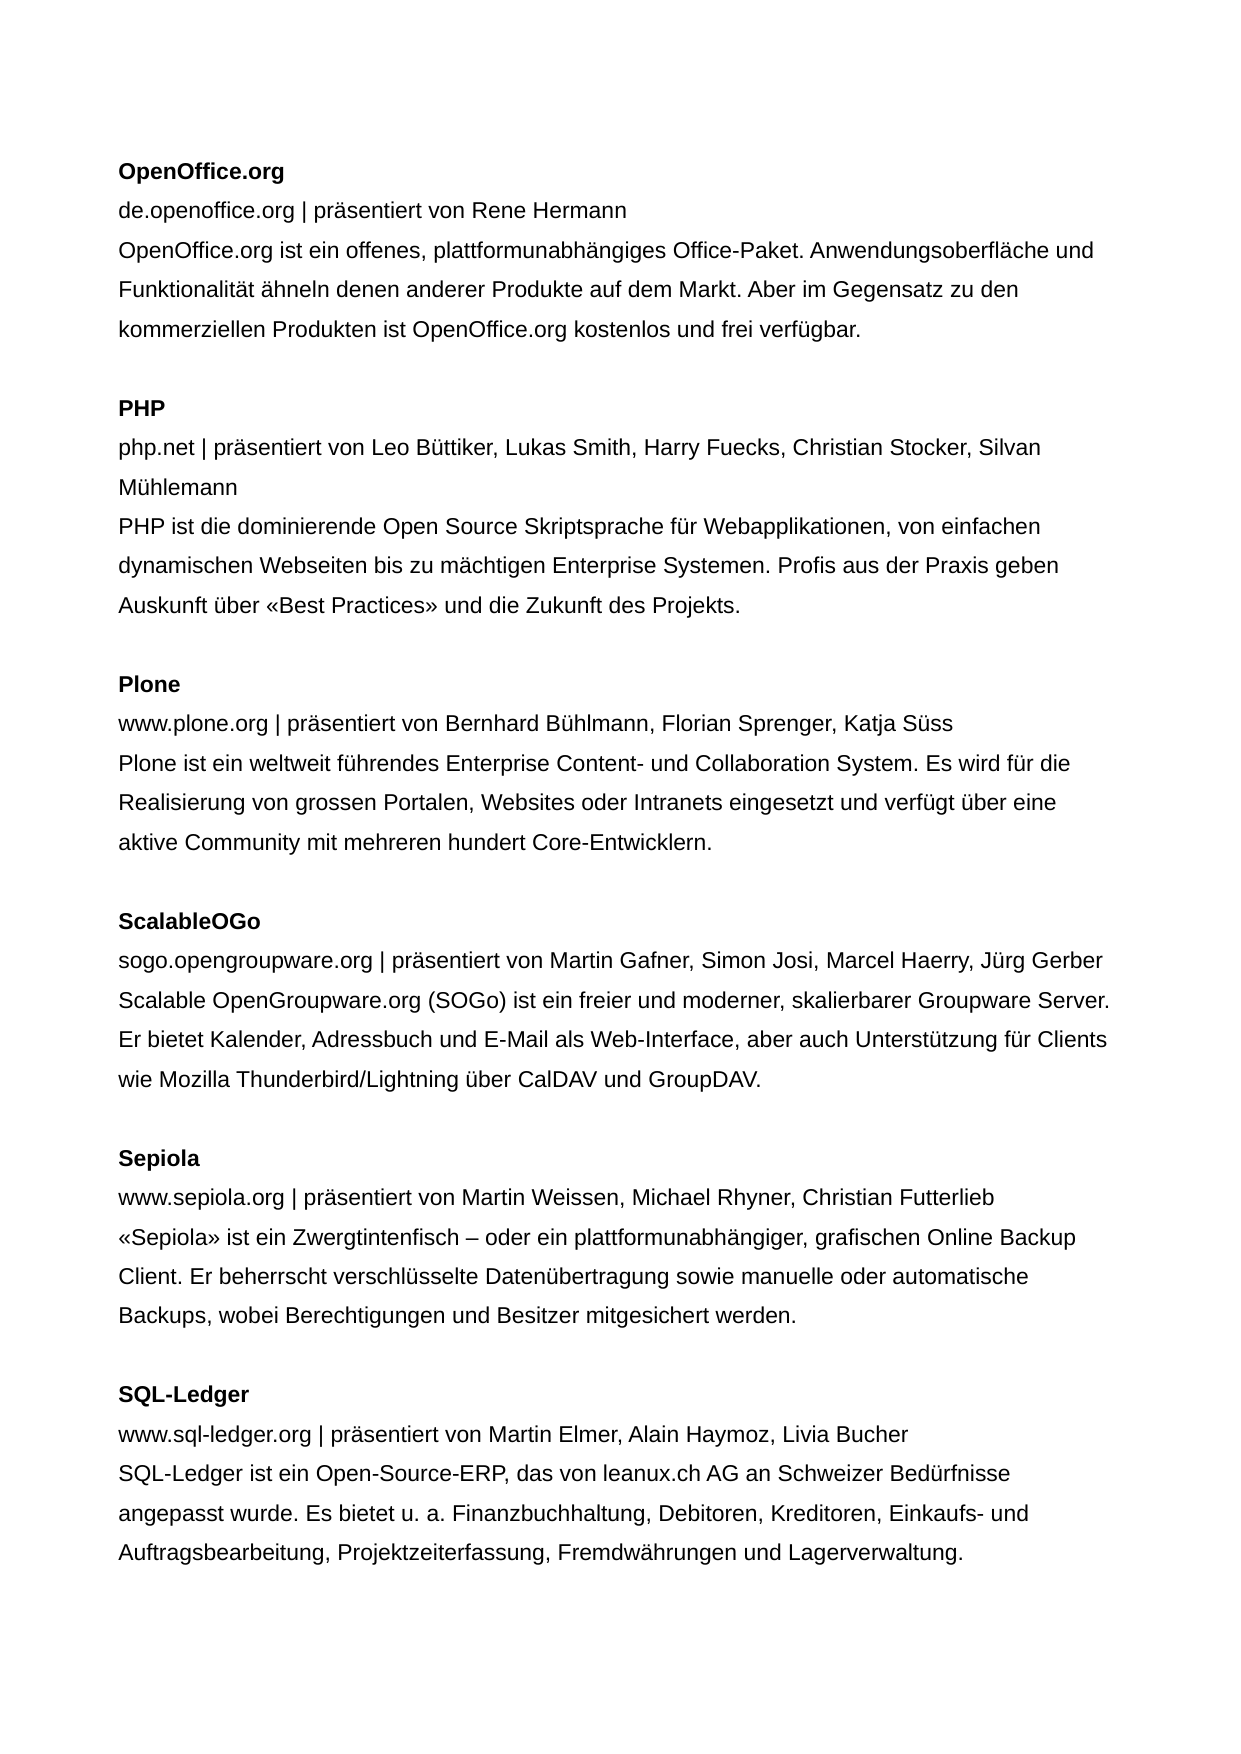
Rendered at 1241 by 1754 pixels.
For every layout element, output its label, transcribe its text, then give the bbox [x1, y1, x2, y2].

text www.plone.org | präsentiert von Bernhard Bühlmann, Florian Sprenger, Katja Süss [118, 710, 1122, 737]
text www.sepiola.org | präsentiert von Martin Weissen, Michael Rhyner, Christian Futterlieb [118, 1184, 1122, 1210]
text sogo.opengroupware.org | präsentiert von Martin Gafner, Simon Josi, Marcel Haerry, Jürg Gerber [118, 947, 1122, 973]
text ScalableOGo [118, 908, 1122, 934]
text PHP ist die dominierende Open Source Skriptsprache für Webapplikationen, von einfachen dynamischen Webseiten bis zu mächtigen Enterprise Systemen. Profis aus der Praxis geben Auskunft über «Best Practices» und die Zukunft des Projekts. [118, 513, 1122, 618]
text Scalable OpenGroupware.org (SOGo) ist ein freier und moderner, skalierbarer Groupware Server. Er bietet Kalender, Adressbuch und E-Mail als Web-Interface, aber auch Unterstützung für Clients wie Mozilla Thunderbird/Lightning über CalDAV und GroupDAV. [118, 987, 1122, 1092]
text Plone [118, 671, 1122, 697]
text PHP [118, 394, 1122, 421]
text de.openoffice.org | präsentiert von Rene Hermann [118, 197, 1122, 223]
text php.net | präsentiert von Leo Büttiker, Lukas Smith, Harry Fuecks, Christian Stocker, Silvan Mühlemann [118, 434, 1122, 500]
text Sepiola [118, 1144, 1122, 1171]
text OpenOffice.org [118, 158, 1122, 184]
text www.sql-ledger.org | präsentiert von Martin Elmer, Alain Haymoz, Livia Bucher [118, 1421, 1122, 1447]
text SQL-Ledger [118, 1381, 1122, 1408]
text SQL-Ledger ist ein Open-Source-ERP, das von leanux.ch AG an Schweizer Bedürfnisse angepasst wurde. Es bietet u. a. Finanzbuchhaltung, Debitoren, Kreditoren, Einkaufs- und Auftragsbearbeitung, Projektzeiterfassung, Fremdwährungen und Lagerverwaltung. [118, 1460, 1122, 1566]
text OpenOffice.org ist ein offenes, plattformunabhängiges Office-Paket. Anwendungsoberfläche und Funktionalität ähneln denen anderer Produkte auf dem Markt. Aber im Gegensatz zu den kommerziellen Produkten ist OpenOffice.org kostenlos und frei verfügbar. [118, 237, 1122, 342]
text «Sepiola» ist ein Zwergtintenfisch – oder ein plattformunabhängiger, grafischen Online Backup Client. Er beherrscht verschlüsselte Datenübertragung sowie manuelle oder automatische Backups, wobei Berechtigungen und Besitzer mitgesichert werden. [118, 1223, 1122, 1329]
text Plone ist ein weltweit führendes Enterprise Content- und Collaboration System. Es wird für die Realisierung von grossen Portalen, Websites oder Intranets eingesetzt und verfügt über eine aktive Community mit mehreren hundert Core-Entwicklern. [118, 750, 1122, 855]
